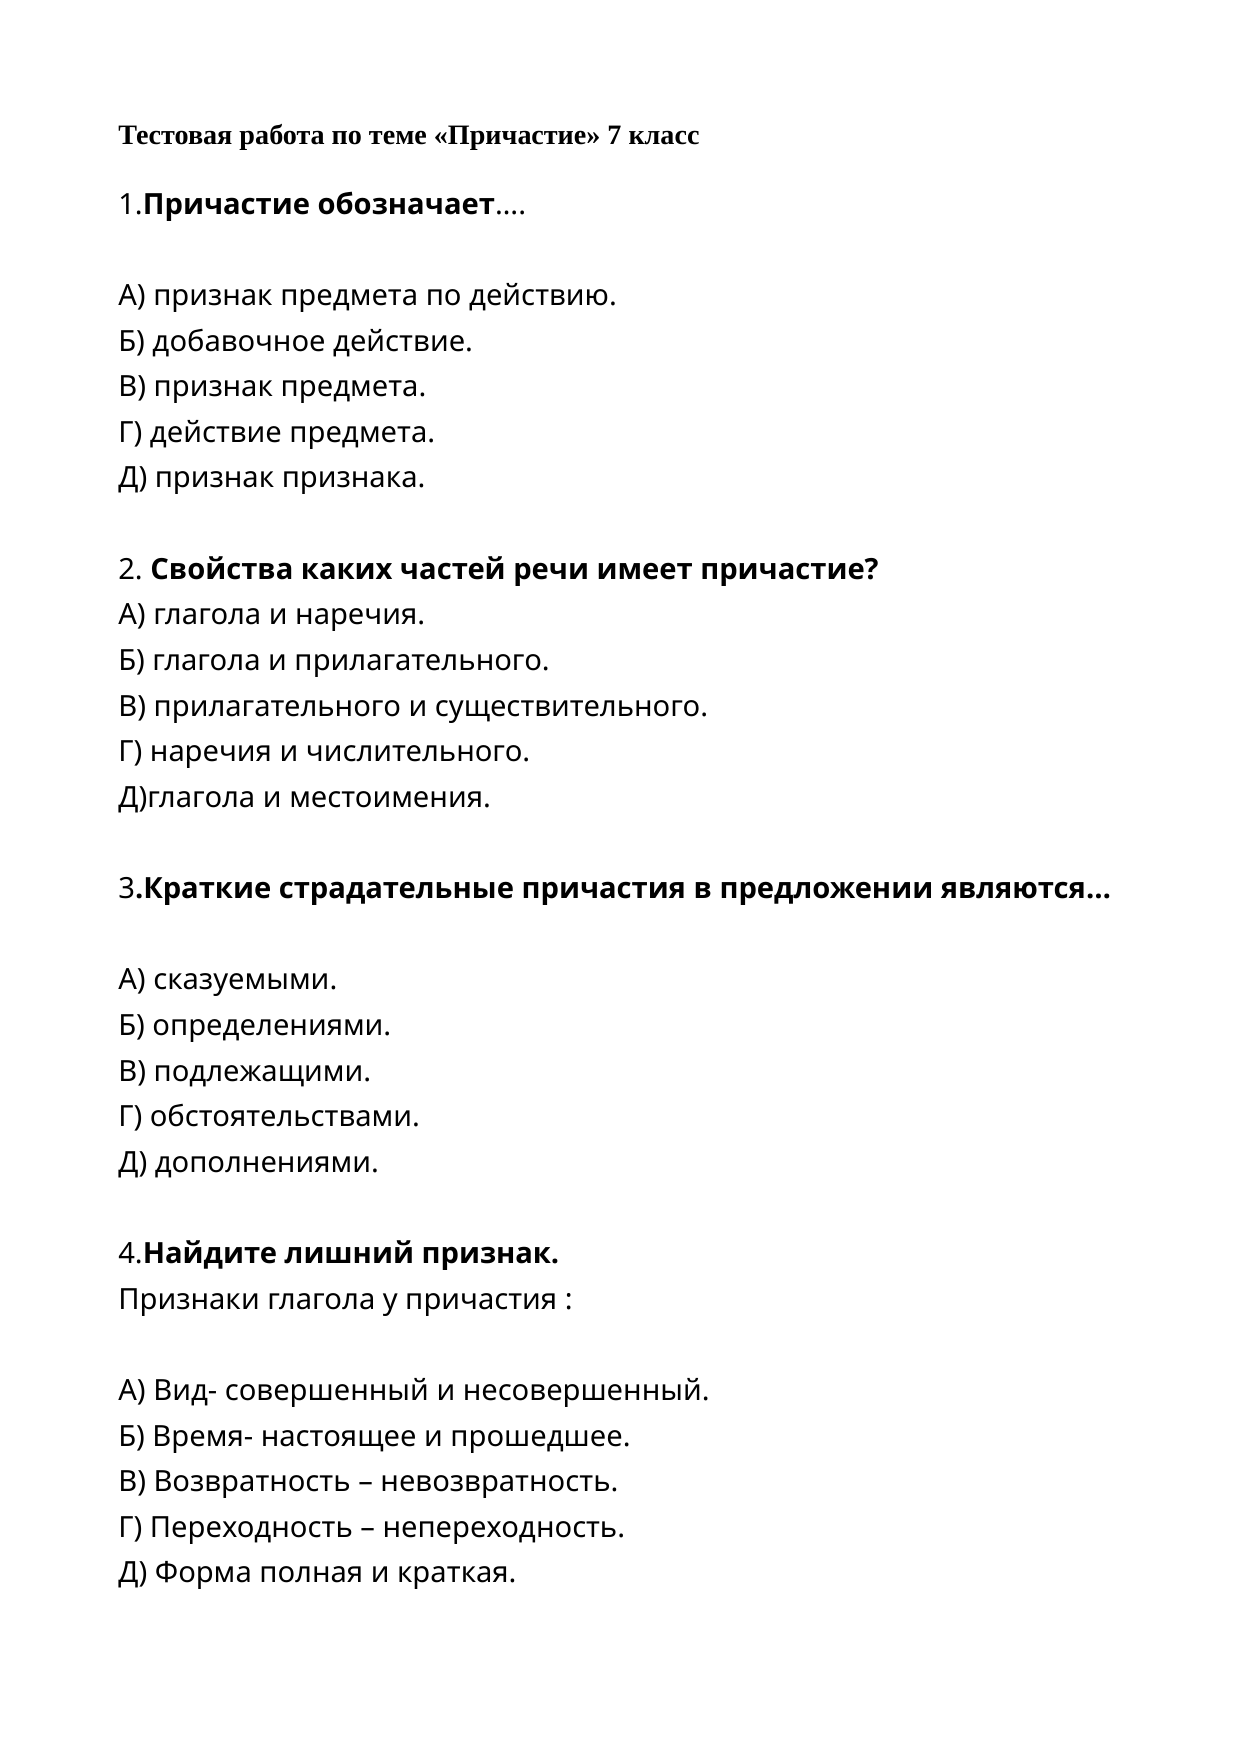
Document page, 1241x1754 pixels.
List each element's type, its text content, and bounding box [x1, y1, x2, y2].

text 3.Краткие страдательные причастия в предложении являются… А) сказуемыми. Б) определениями. В) подлежащими. Г) обстоятельствами. Д) дополнениями. 4.Найдите лишний признак. Признаки глагола у причастия : А) Вид- совершенный и несовершенный. Б) Время- настоящее и прошедшее. В) Возвратность – невозвратность. Г) Переходность – непереходность. Д) Форма полная и краткая. [118, 867, 1122, 1591]
text 1.Причастие обозначает…. А) признак предмета по действию. Б) добавочное действие. В) признак предмета. Г) действие предмета. Д) признак признака. 2. Свойства каких частей речи имеет причастие? А) глагола и наречия. Б) глагола и прилагательного. В) прилагательного и существительного. Г) наречия и числительного. Д)глагола и местоимения. [118, 183, 1122, 816]
text Тестовая работа по теме «Причастие» 7 класс [118, 118, 1122, 151]
